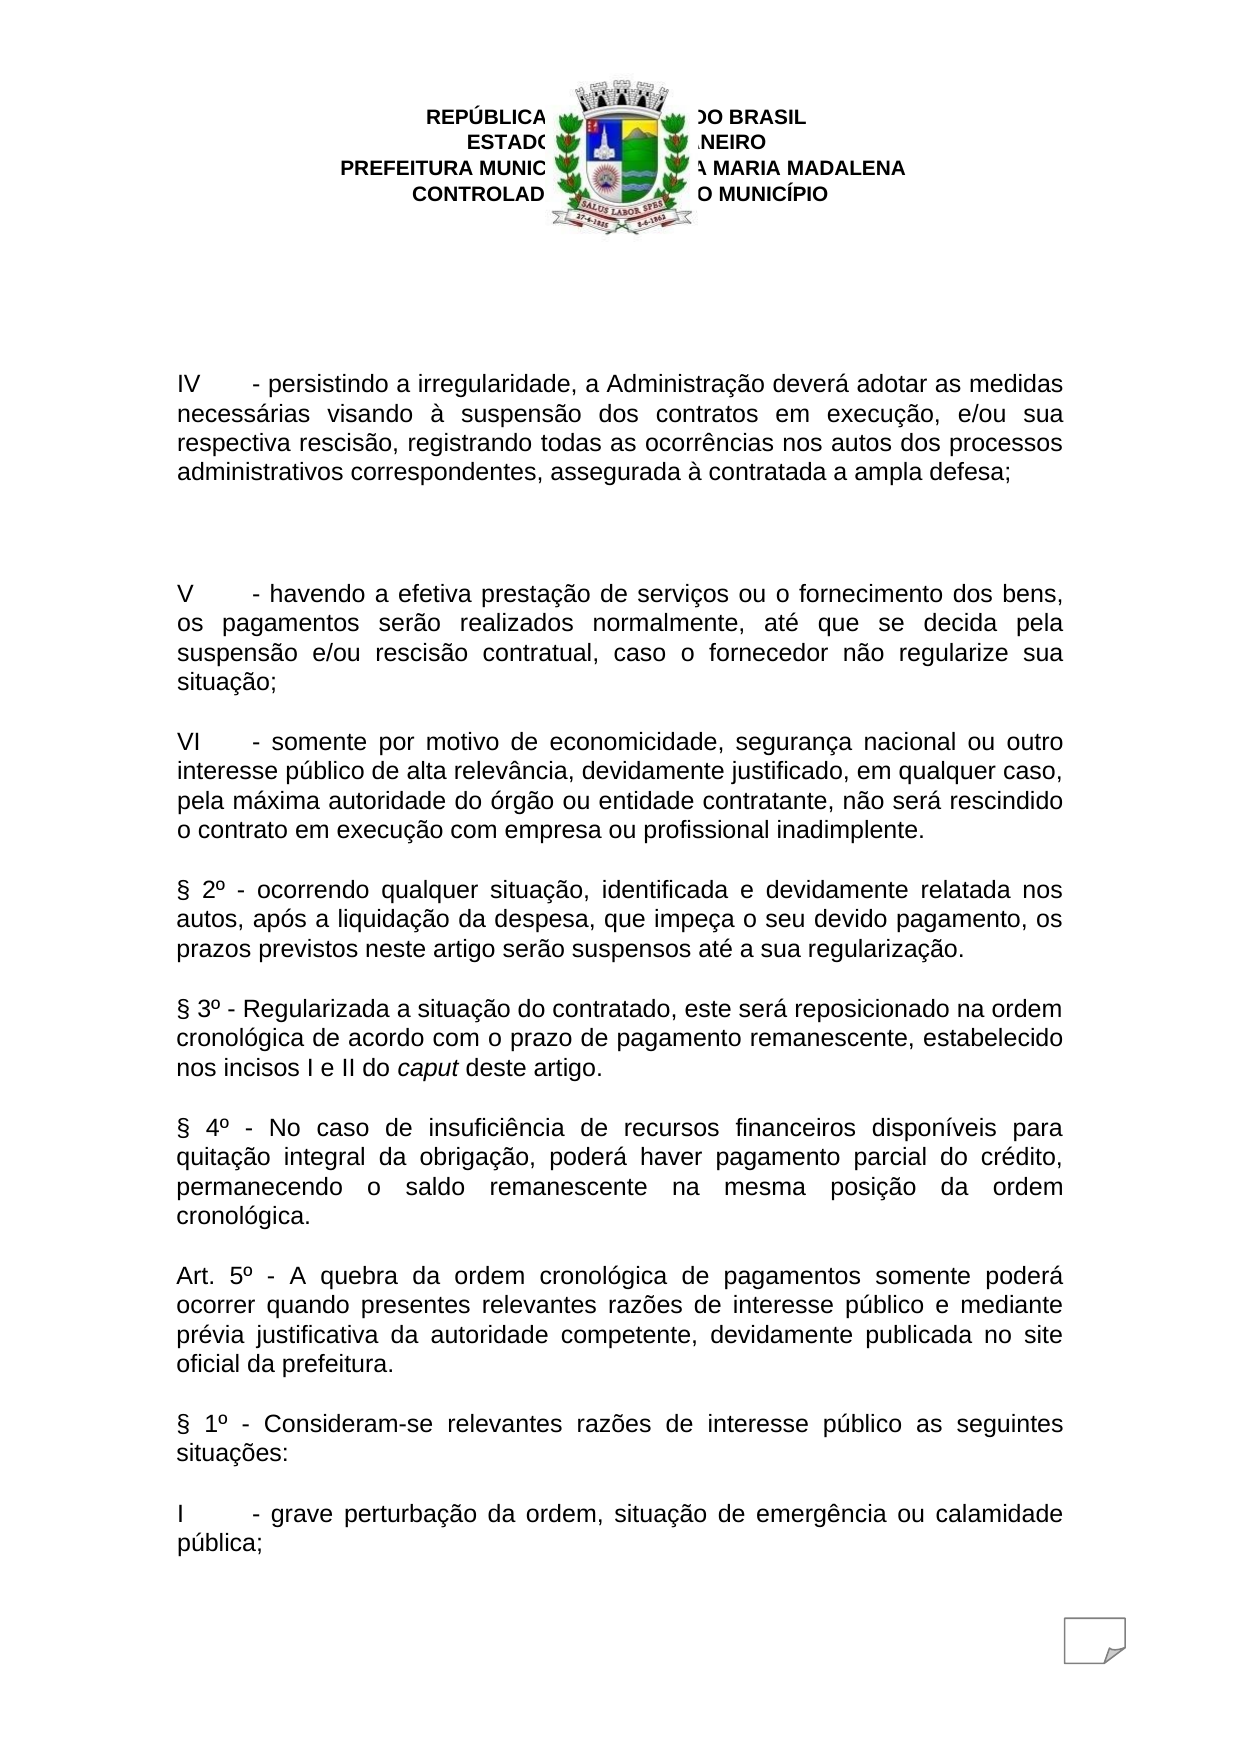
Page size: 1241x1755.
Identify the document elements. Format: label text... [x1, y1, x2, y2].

text § 1º - Consideram-se relevantes razões de interesse público as seguintes situações: [176, 1409, 1065, 1467]
text § 4º - No caso de insuficiência de recursos financeiros disponíveis para quitação integral da obrigação, poderá haver pagamento parcial do crédito, permanecendo o saldo remanescente na mesma posição da ordem cronológica. [176, 1113, 1065, 1229]
text § 3º - Regularizada a situação do contratado, este será reposicionado na ordem cronológica de acordo com o prazo de pagamento remanescente, estabelecido nos incisos I e II do caput deste artigo. [176, 994, 1065, 1081]
text § 2º - ocorrendo qualquer situação, identificada e devidamente relatada nos autos, após a liquidação da despesa, que impeça o seu devido pagamento, os prazos previstos neste artigo serão suspensos até a sua regularização. [176, 875, 1065, 962]
list - persistindo a irregularidade, a Administração deverá adotar as medidas necessárias visando à suspensão dos contratos em execução, e/ou sua respectiva rescisão, registrando todas as ocorrências nos autos dos processos administrativos correspondentes, assegurada à contratada a ampla defesa; [177, 369, 1065, 486]
text Art. 5º - A quebra da ordem cronológica de pagamentos somente poderá ocorrer quando presentes relevantes razões de interesse público e mediante prévia justificativa da autoridade competente, devidamente publicada no site oficial da prefeitura. [176, 1261, 1065, 1378]
list - grave perturbação da ordem, situação de emergência ou calamidade pública; [177, 1499, 1065, 1557]
list - havendo a efetiva prestação de serviços ou o fornecimento dos bens, os pagamentos serão realizados normalmente, até que se decida pela suspensão e/ou rescisão contratual, caso o fornecedor não regularize sua situação; [177, 579, 1065, 696]
list - somente por motivo de economicidade, segurança nacional ou outro interesse público de alta relevância, devidamente justificado, em qualquer caso, pela máxima autoridade do órgão ou entidade contratante, não será rescindido o contrato em execução com empresa ou profissional inadimplente. [177, 727, 1065, 844]
